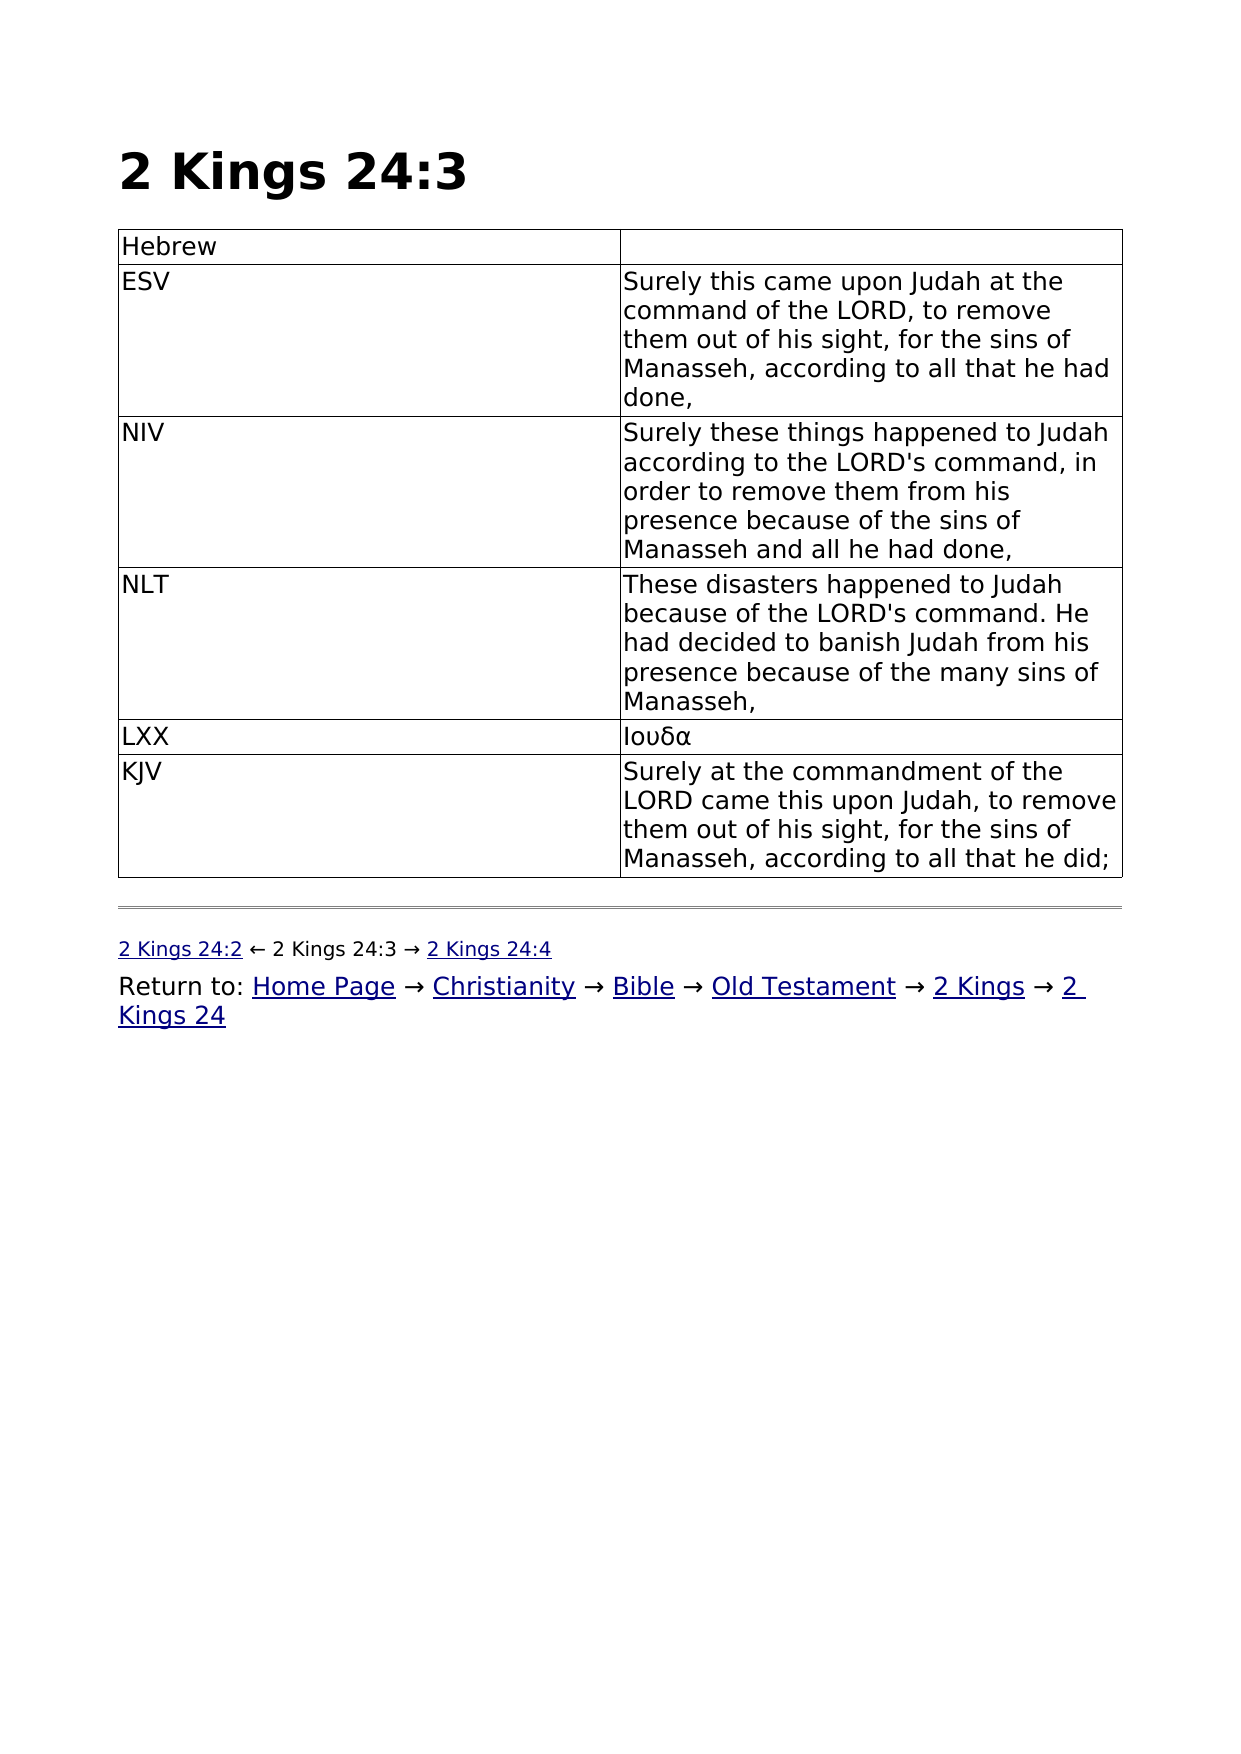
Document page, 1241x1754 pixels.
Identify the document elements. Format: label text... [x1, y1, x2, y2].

table_cell Surely these things happened to Judah according to the LORD's command, in order to remove them from his presence because of the sins of Manasseh and all he had done, [621, 417, 1122, 567]
table_cell NIV [119, 417, 620, 567]
table_cell ESV [119, 265, 620, 416]
table_cell These disasters happened to Judah because of the LORD's command. He had decided to banish Judah from his presence because of the many sins of Manasseh, [621, 568, 1122, 719]
table_cell LXX [119, 720, 620, 754]
table_cell Ιουδα [621, 720, 1122, 754]
text 2 Kings 24:2 ← 2 Kings 24:3 → 2 Kings 24:4 [118, 938, 1122, 972]
table_cell NLT [119, 568, 620, 719]
text Return to: Home Page → Christianity → Bible → Old Testament → 2 Kings → 2 Kings 24 [118, 972, 1122, 1030]
table_cell Surely this came upon Judah at the command of the LORD, to remove them out of his sight, for the sins of Manasseh, according to all that he had done, [621, 265, 1122, 416]
table_header [621, 230, 1122, 264]
table_cell Surely at the commandment of the LORD came this upon Judah, to remove them out of his sight, for the sins of Manasseh, according to all that he did; [621, 755, 1122, 877]
subtitle 2 Kings 24:3 [118, 143, 1122, 201]
table_cell KJV [119, 755, 620, 877]
table_header Hebrew [119, 230, 620, 264]
